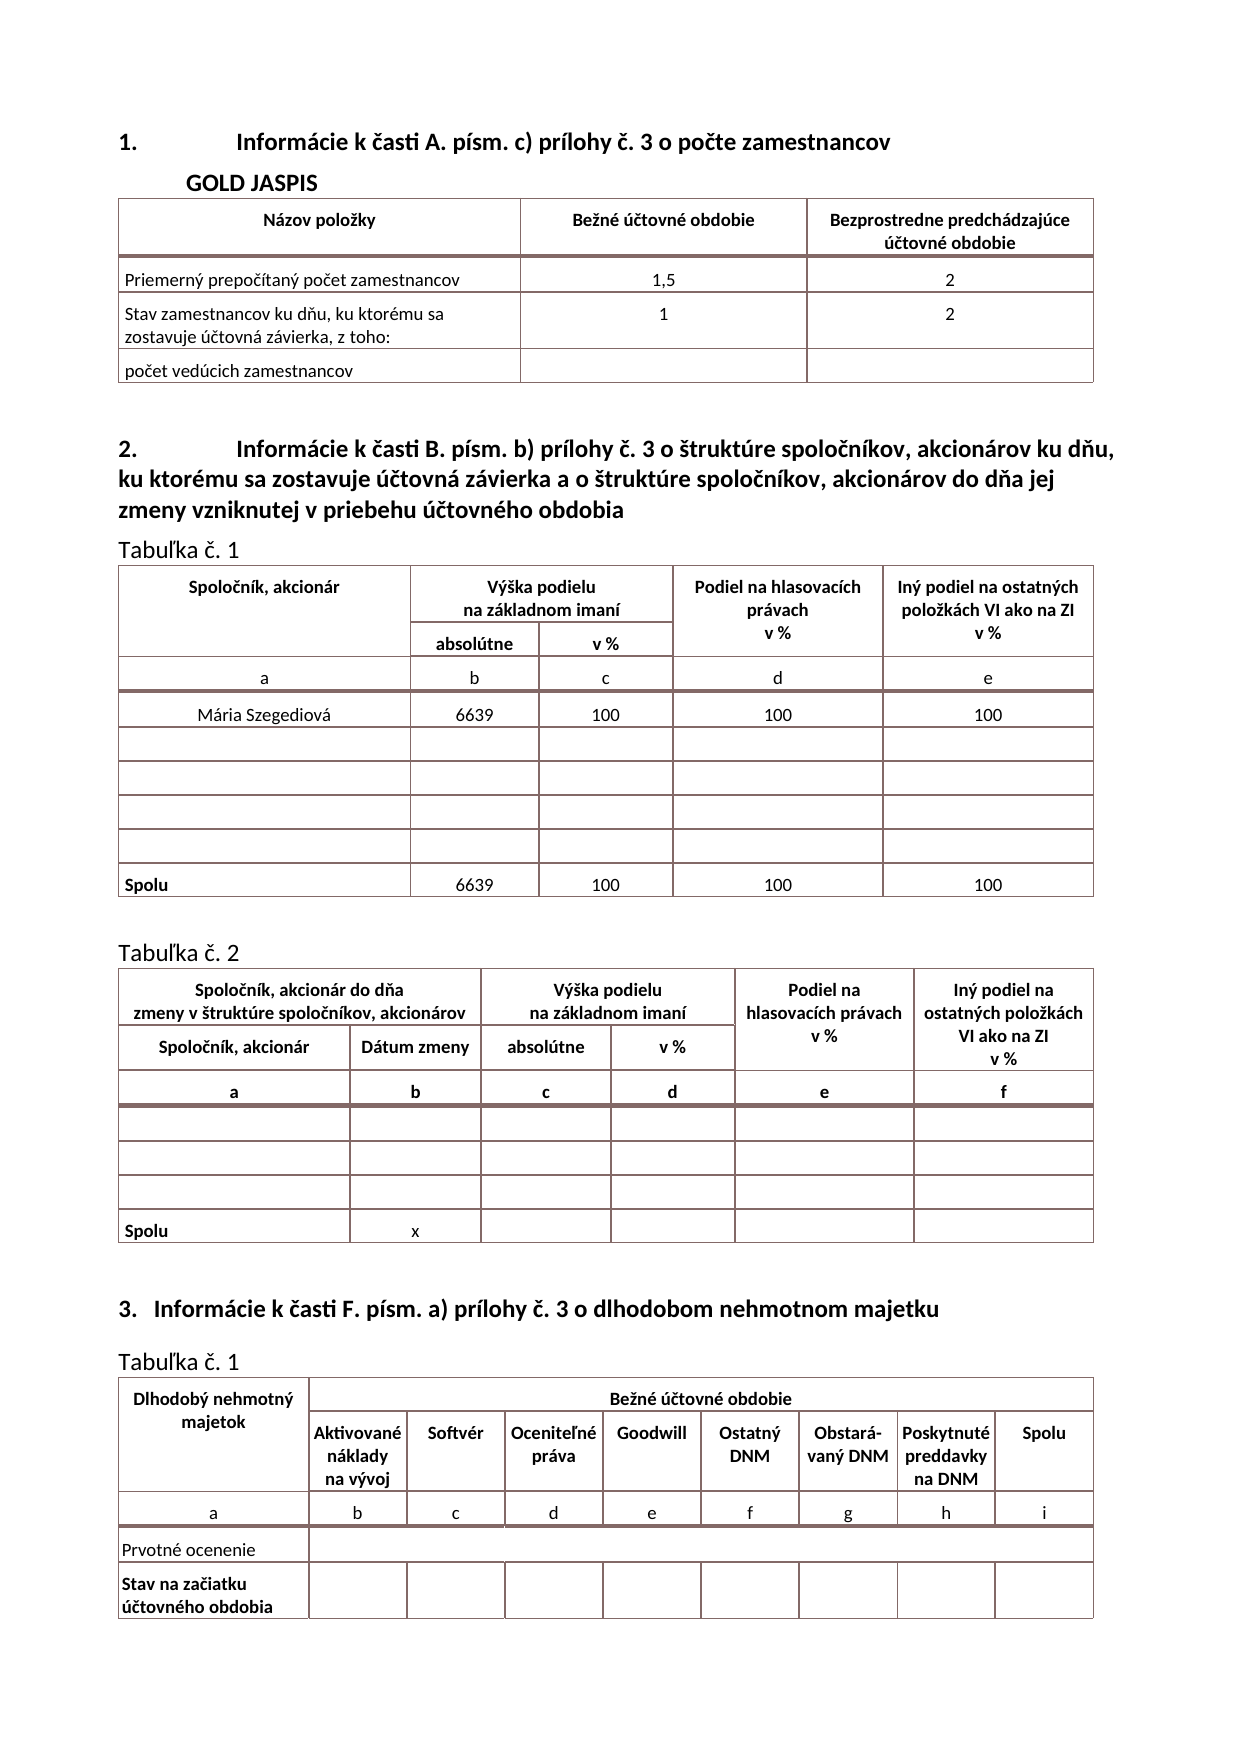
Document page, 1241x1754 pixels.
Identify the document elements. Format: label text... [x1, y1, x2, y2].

table_cell [351, 1142, 480, 1174]
table_cell x [351, 1210, 480, 1242]
table_cell a [119, 1071, 349, 1103]
table_cell b [310, 1492, 406, 1524]
table_cell absolútne [411, 623, 538, 655]
table_cell [884, 762, 1093, 794]
table_cell [799, 1528, 897, 1561]
table_cell [505, 1528, 603, 1561]
table_header Iný podiel na ostatných položkách VI ako na ZI v % [884, 566, 1093, 656]
table_cell [884, 796, 1093, 828]
table_cell 100 [540, 693, 672, 726]
table_cell [915, 1176, 1093, 1208]
table_cell [915, 1210, 1093, 1242]
table_header Dlhodobý nehmotný majetok [119, 1378, 308, 1491]
table_cell [612, 1210, 734, 1242]
table_cell [612, 1108, 734, 1140]
table_cell v % [612, 1026, 734, 1069]
table_cell počet vedúcich zamestnancov [119, 349, 520, 382]
table_header Spoločník, akcionár do dňa zmeny v štruktúre spoločníkov, akcionárov [119, 969, 480, 1024]
table_cell Dátum zmeny [351, 1026, 480, 1069]
table_header Výška podielu na základnom imaní [411, 566, 672, 621]
table_cell i [996, 1492, 1093, 1524]
table_cell d [674, 657, 882, 689]
table_cell [540, 830, 672, 862]
table_cell [995, 1528, 1093, 1561]
text 1. Informácie k časti A. písm. c) prílohy č. 3 o počte zamestnancov [118, 126, 1122, 157]
table_cell [736, 1176, 913, 1208]
table_header Podiel na hlasovacích právach v % [736, 969, 913, 1070]
table_cell [674, 728, 882, 760]
table_cell [482, 1108, 610, 1140]
table_cell [411, 830, 538, 862]
table_cell 100 [884, 693, 1093, 726]
table_cell [603, 1528, 701, 1561]
text 2. Informácie k časti B. písm. b) prílohy č. 3 o štruktúre spoločníkov, akcionárov ku dňu, ku ktorému sa zostavuje účtovná závierka a o štruktúre spoločníkov, akcionárov do dňa jej zmeny vzniknutej v priebehu účtovného obdobia [118, 433, 1122, 524]
table_cell 100 [674, 864, 882, 896]
table_cell f [702, 1492, 798, 1524]
table_cell Ostatný DNM [702, 1412, 798, 1490]
table_cell [310, 1563, 406, 1618]
table_cell [540, 728, 672, 760]
table_cell Spoločník, akcionár [119, 1026, 349, 1069]
table_header Výška podielu na základnom imaní [482, 969, 734, 1024]
table_cell absolútne [482, 1026, 610, 1069]
text Tabuľka č. 2 [118, 907, 1122, 968]
table_cell [612, 1176, 734, 1208]
table_cell 100 [884, 864, 1093, 896]
table_cell Stav na začiatku účtovného obdobia [119, 1563, 308, 1618]
table_cell d [506, 1492, 602, 1524]
table_cell Poskytnuté preddavky na DNM [898, 1412, 994, 1490]
table_cell [702, 1563, 798, 1618]
table_cell 100 [674, 693, 882, 726]
table_cell a [119, 1492, 308, 1524]
table_cell Softvér [408, 1412, 504, 1490]
table_cell 2 [808, 258, 1093, 291]
table_cell [408, 1563, 504, 1618]
table_cell c [482, 1071, 610, 1103]
table_cell [897, 1528, 995, 1561]
table_cell Priemerný prepočítaný počet zamestnancov [119, 258, 520, 291]
table_cell e [604, 1492, 700, 1524]
table_cell [915, 1142, 1093, 1174]
table_cell 1,5 [521, 258, 806, 291]
table_cell [674, 762, 882, 794]
table_header Bežné účtovné obdobie [310, 1378, 1093, 1410]
table_cell [482, 1142, 610, 1174]
text Tabuľka č. 1 [118, 534, 1122, 565]
table_cell [119, 1108, 349, 1140]
table_cell Oceniteľné práva [506, 1412, 602, 1490]
text Tabuľka č. 1 [118, 1346, 1122, 1377]
table_cell [119, 728, 410, 760]
table_cell [351, 1108, 480, 1140]
table_header Podiel na hlasovacích právach v % [674, 566, 882, 656]
table_cell [612, 1142, 734, 1174]
table_cell [119, 1142, 349, 1174]
table_cell [119, 1176, 349, 1208]
table_cell v % [540, 623, 672, 655]
table_cell Obstará- vaný DNM [800, 1412, 897, 1490]
table_cell [540, 762, 672, 794]
table_cell g [800, 1492, 897, 1524]
table_cell [701, 1528, 799, 1561]
table_cell [736, 1142, 913, 1174]
table_cell [915, 1108, 1093, 1140]
table_cell [406, 1528, 504, 1561]
table_cell 100 [540, 864, 672, 896]
table_header Spoločník, akcionár [119, 566, 410, 656]
table_cell a [119, 657, 410, 689]
table_cell e [736, 1071, 913, 1103]
table_cell [119, 762, 410, 794]
table_cell [351, 1176, 480, 1208]
table_cell [674, 830, 882, 862]
table_cell [411, 796, 538, 828]
table_cell 2 [808, 293, 1093, 348]
table_cell [674, 796, 882, 828]
table_cell Aktivované náklady na vývoj [310, 1412, 406, 1490]
table_cell [411, 728, 538, 760]
table_cell [506, 1563, 602, 1618]
table_cell Stav zamestnancov ku dňu, ku ktorému sa zostavuje účtovná závierka, z toho: [119, 293, 520, 348]
table_cell Spolu [996, 1412, 1093, 1490]
table_cell [898, 1563, 994, 1618]
table_header Iný podiel na ostatných položkách VI ako na ZI v % [915, 969, 1093, 1070]
table_cell [119, 796, 410, 828]
table_cell [540, 796, 672, 828]
table_header Názov položky [119, 199, 520, 254]
table_cell 1 [521, 293, 806, 348]
table_cell e [884, 657, 1093, 689]
table_header Bežné účtovné obdobie [521, 199, 806, 254]
table_cell f [915, 1071, 1093, 1103]
table_cell [996, 1563, 1093, 1618]
table_cell 6639 [411, 693, 538, 726]
table_cell 6639 [411, 864, 538, 896]
table_cell [800, 1563, 897, 1618]
table_cell [884, 830, 1093, 862]
table_cell Mária Szegediová [119, 693, 410, 726]
table_cell c [408, 1492, 504, 1524]
table_cell [482, 1210, 610, 1242]
table_cell [521, 349, 806, 382]
table_cell Prvotné ocenenie [119, 1528, 308, 1561]
table_cell [482, 1176, 610, 1208]
table_cell [411, 762, 538, 794]
table_cell [808, 349, 1093, 382]
table_cell [310, 1528, 406, 1561]
table_cell [736, 1108, 913, 1140]
table_cell [884, 728, 1093, 760]
table_cell Spolu [119, 1210, 349, 1242]
text 3. Informácie k časti F. písm. a) prílohy č. 3 o dlhodobom nehmotnom majetku [118, 1293, 1122, 1324]
table_header Bezprostredne predchádzajúce účtovné obdobie [808, 199, 1093, 254]
table_cell h [898, 1492, 994, 1524]
table_cell [736, 1210, 913, 1242]
table_cell [604, 1563, 700, 1618]
table_cell b [351, 1071, 480, 1103]
table_cell Spolu [119, 864, 410, 896]
table_cell Goodwill [604, 1412, 700, 1490]
table_cell c [540, 657, 672, 689]
table_cell [119, 830, 410, 862]
table_cell d [612, 1071, 734, 1103]
text GOLD JASPIS [118, 167, 1122, 197]
table_cell b [411, 657, 538, 689]
